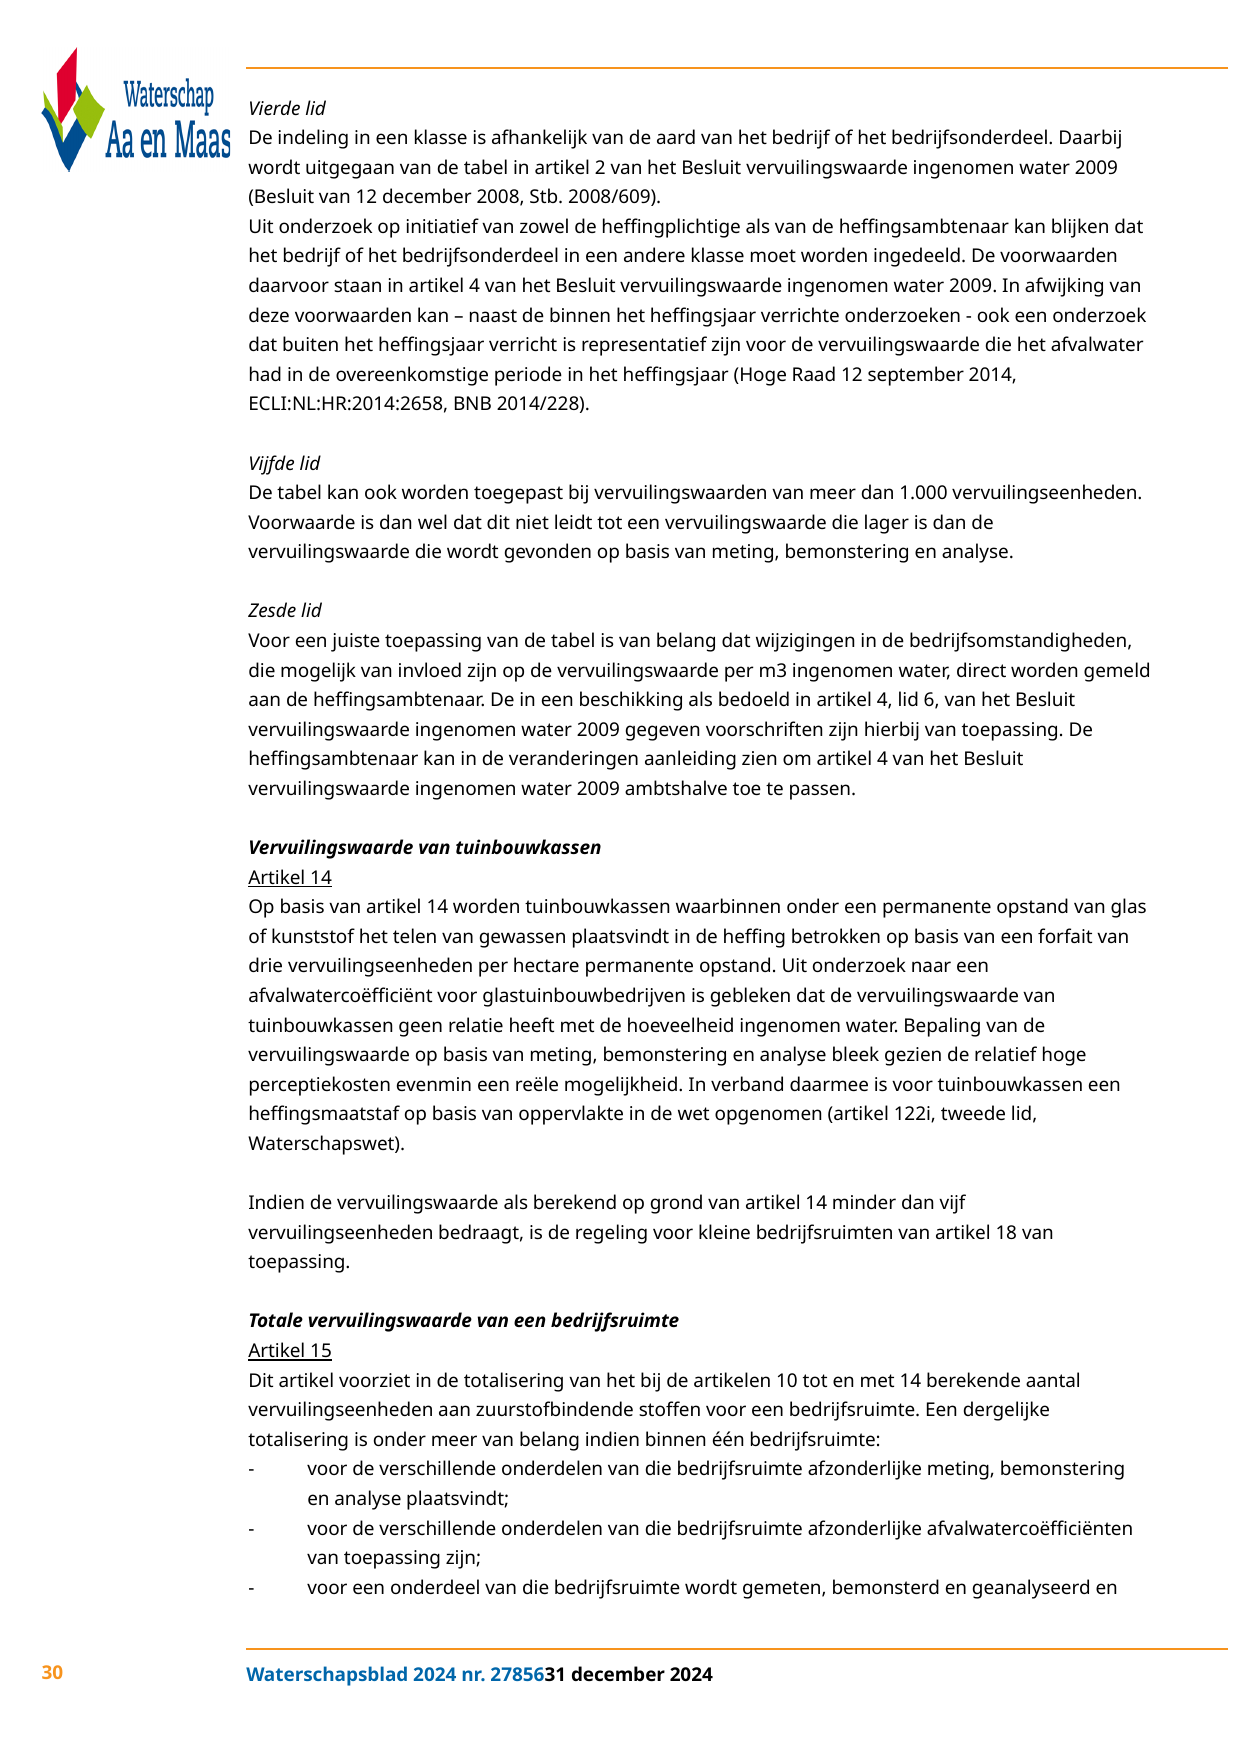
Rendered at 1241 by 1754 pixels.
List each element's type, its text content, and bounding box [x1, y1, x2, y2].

text Op basis van artikel 14 worden tuinbouwkassen waarbinnen onder een permanente opstand van glas of kunststof het telen van gewassen plaatsvindt in de heffing betrokken op basis van een forfait van drie vervuilingseenheden per hectare permanente opstand. Uit onderzoek naar een afvalwatercoëfficiënt voor glastuinbouwbedrijven is gebleken dat de vervuilingswaarde van tuinbouwkassen geen relatie heeft met de hoeveelheid ingenomen water. Bepaling van de vervuilingswaarde op basis van meting, bemonstering en analyse bleek gezien de relatief hoge perceptiekosten evenmin een reële mogelijkheid. In verband daarmee is voor tuinbouwkassen een heffingsmaatstaf op basis van oppervlakte in de wet opgenomen (artikel 122i, tweede lid, Waterschapswet). [248, 893, 1152, 1156]
list voor de verschillende onderdelen van die bedrijfsruimte afzonderlijke meting, bemonstering en analyse plaatsvindt; [248, 1456, 1152, 1511]
text Indien de vervuilingswaarde als berekend op grond van artikel 14 minder dan vijf vervuilingseenheden bedraagt, is de regeling voor kleine bedrijfsruimten van artikel 18 van toepassing. [248, 1189, 1152, 1274]
picture [41, 47, 231, 172]
text Artikel 14 [248, 864, 1152, 890]
text Vijfde lid [248, 450, 1152, 476]
text Vervuilingswaarde van tuinbouwkassen [248, 834, 1152, 860]
text Uit onderzoek op initiatief van zowel de heffingplichtige als van de heffingsambtenaar kan blijken dat het bedrijf of het bedrijfsonderdeel in een andere klasse moet worden ingedeeld. De voorwaarden daarvoor staan in artikel 4 van het Besluit vervuilingswaarde ingenomen water 2009. In afwijking van deze voorwaarden kan – naast de binnen het heffingsjaar verrichte onderzoeken - ook een onderzoek dat buiten het heffingsjaar verricht is representatief zijn voor de vervuilingswaarde die het afvalwater had in de overeenkomstige periode in het heffingsjaar (Hoge Raad 12 september 2014, ECLI:NL:HR:2014:2658, BNB 2014/228). [248, 213, 1152, 416]
text Artikel 15 [248, 1337, 1152, 1363]
text Totale vervuilingswaarde van een bedrijfsruimte [248, 1308, 1152, 1333]
text Voor een juiste toepassing van de tabel is van belang dat wijzigingen in de bedrijfsomstandigheden, die mogelijk van invloed zijn op de vervuilingswaarde per m3 ingenomen water, direct worden gemeld aan de heffingsambtenaar. De in een beschikking als bedoeld in artikel 4, lid 6, van het Besluit vervuilingswaarde ingenomen water 2009 gegeven voorschriften zijn hierbij van toepassing. De heffingsambtenaar kan in de veranderingen aanleiding zien om artikel 4 van het Besluit vervuilingswaarde ingenomen water 2009 ambtshalve toe te passen. [248, 627, 1152, 801]
text De tabel kan ook worden toegepast bij vervuilingswaarden van meer dan 1.000 vervuilingseenheden. Voorwaarde is dan wel dat dit niet leidt tot een vervuilingswaarde die lager is dan de vervuilingswaarde die wordt gevonden op basis van meting, bemonstering en analyse. [248, 479, 1152, 564]
list voor de verschillende onderdelen van die bedrijfsruimte afzonderlijke afvalwatercoëfficiënten van toepassing zijn; [248, 1515, 1152, 1570]
text Vierde lid [248, 95, 1152, 121]
list voor een onderdeel van die bedrijfsruimte wordt gemeten, bemonsterd en geanalyseerd en [248, 1574, 1152, 1600]
text De indeling in een klasse is afhankelijk van de aard van het bedrijf of het bedrijfsonderdeel. Daarbij wordt uitgegaan van de tabel in artikel 2 van het Besluit vervuilingswaarde ingenomen water 2009 (Besluit van 12 december 2008, Stb. 2008/609). [248, 124, 1152, 209]
text Zesde lid [248, 598, 1152, 623]
text Dit artikel voorziet in de totalisering van het bij de artikelen 10 tot en met 14 berekende aantal vervuilingseenheden aan zuurstofbindende stoffen voor een bedrijfsruimte. Een dergelijke totalisering is onder meer van belang indien binnen één bedrijfsruimte: [248, 1367, 1152, 1452]
